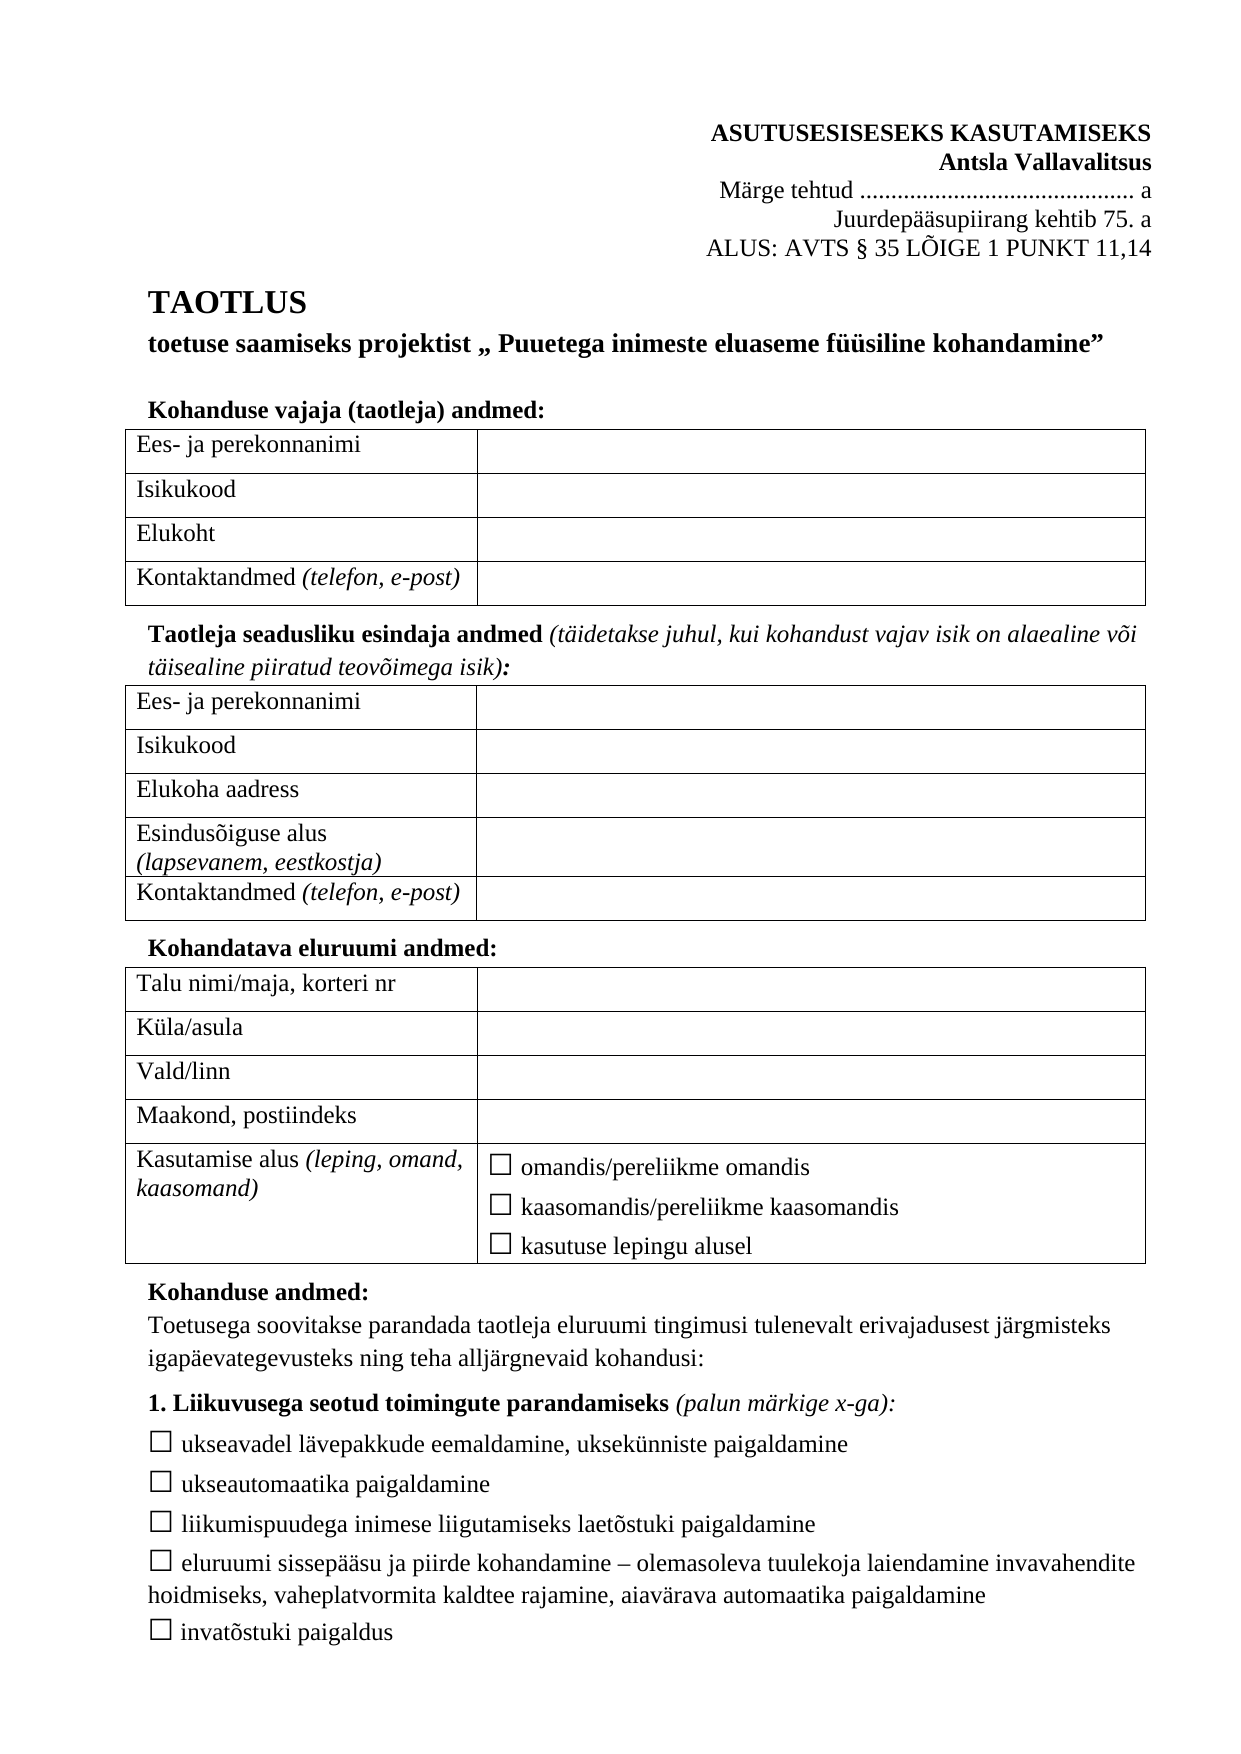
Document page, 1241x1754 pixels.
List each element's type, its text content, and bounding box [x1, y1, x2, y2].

text ☐ ukseautomaatika paigaldamine [148, 1461, 1152, 1501]
text ☐ invatõstuki paigaldus [148, 1609, 1152, 1649]
text ☐ liikumispuudega inimese liigutamiseks laetõstuki paigaldamine [148, 1501, 1152, 1541]
table_cell [478, 1100, 1145, 1143]
table_header Ees- ja perekonnanimi [126, 430, 477, 473]
table_header [478, 430, 1145, 473]
table_header [478, 968, 1145, 1011]
table_cell Maakond, postiindeks [126, 1100, 477, 1143]
table_cell Kasutamise alus (leping, omand, kaasomand) [126, 1144, 477, 1263]
table_cell Isikukood [126, 474, 477, 517]
text ASUTUSESISESEKS KASUTAMISEKS Antsla Vallavalitsus Märge tehtud ............................................ a Juurdepääsupiirang kehtib 75. a Alus: AvTS § 35 lõige 1 punkt 11,14 [148, 118, 1152, 262]
text Kohanduse vajaja (taotleja) andmed: [148, 396, 1152, 424]
text 1. Liikuvusega seotud toimingute parandamiseks (palun märkige x-ga): [148, 1388, 1152, 1417]
text Kohanduse andmed: [148, 1277, 1152, 1306]
table_cell [478, 1056, 1145, 1099]
text ☐ ukseavadel lävepakkude eemaldamine, uksekünniste paigaldamine [148, 1421, 1152, 1461]
table_cell Elukoht [126, 518, 477, 561]
table_cell [478, 1012, 1145, 1055]
table_cell [477, 774, 1145, 817]
text Taotleja seadusliku esindaja andmed (täidetakse juhul, kui kohandust vajav isik on alaealine või täisealine piiratud teovõimega isik): [148, 619, 1152, 681]
table_cell [478, 474, 1145, 517]
table_cell Kontaktandmed (telefon, e-post) [126, 877, 476, 920]
table_cell Esindusõiguse alus (lapsevanem, eestkostja) [126, 818, 476, 876]
table_cell [477, 818, 1145, 876]
table_cell Elukoha aadress [126, 774, 476, 817]
table_cell ☐ omandis/pereliikme omandis ☐ kaasomandis/pereliikme kaasomandis ☐ kasutuse lepingu alusel [478, 1144, 1145, 1263]
text Taotlus [148, 283, 1152, 321]
table_cell Isikukood [126, 730, 476, 773]
table_cell [478, 518, 1145, 561]
table_cell [478, 562, 1145, 605]
text Kohandatava eluruumi andmed: [148, 933, 1152, 962]
table_cell Küla/asula [126, 1012, 477, 1055]
text Toetusega soovitakse parandada taotleja eluruumi tingimusi tulenevalt erivajadusest järgmisteks igapäevategevusteks ning teha alljärgnevaid kohandusi: [148, 1310, 1152, 1372]
table_cell [477, 877, 1145, 920]
table_cell [477, 730, 1145, 773]
text toetuse saamiseks projektist „ Puuetega inimeste eluaseme füüsiline kohandamine” [148, 327, 1152, 358]
text ☐ eluruumi sissepääsu ja piirde kohandamine – olemasoleva tuulekoja laiendamine invavahendite hoidmiseks, vaheplatvormita kaldtee rajamine, aiavärava automaatika paigaldamine [148, 1541, 1152, 1609]
table_cell Kontaktandmed (telefon, e-post) [126, 562, 477, 605]
table_header Ees- ja perekonnanimi [126, 686, 476, 729]
table_header [477, 686, 1145, 729]
table_cell Vald/linn [126, 1056, 477, 1099]
table_header Talu nimi/maja, korteri nr [126, 968, 477, 1011]
